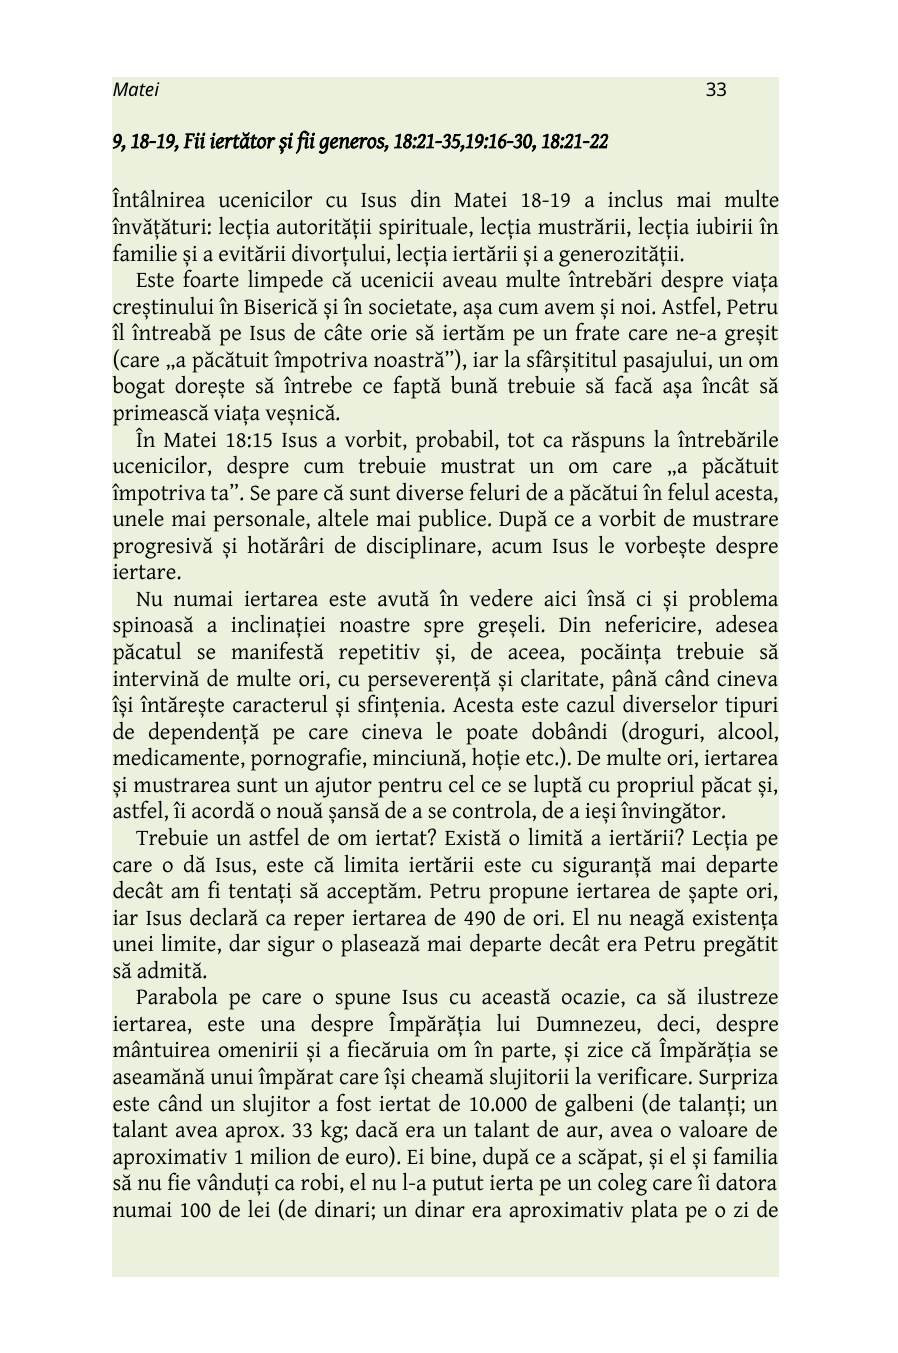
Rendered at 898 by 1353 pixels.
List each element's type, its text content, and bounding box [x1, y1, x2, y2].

text În Matei 18:15 Isus a vorbit, probabil, tot ca răspuns la întrebările ucenicilor, despre cum trebuie mustrat un om care „a păcătuit împotriva ta”. Se pare că sunt diverse feluri de a păcătui în felul acesta, unele mai personale, altele mai publice. După ce a vorbit de mustrare progresivă și hotărâri de disciplinare, acum Isus le vorbește despre iertare. [112, 427, 779, 586]
text Întâlnirea ucenicilor cu Isus din Matei 18-19 a inclus mai multe învățături: lecția autorității spirituale, lecția mustrării, lecția iubirii în familie și a evitării divorțului, lecția iertării și a generozității. [112, 188, 779, 267]
text Nu numai iertarea este avută în vedere aici însă ci și problema spinoasă a inclinației noastre spre greșeli. Din nefericire, adesea păcatul se manifestă repetitiv și, de aceea, pocăința trebuie să intervină de multe ori, cu perseverență și claritate, până când cineva își întărește caracterul și sfințenia. Acesta este cazul diverselor tipuri de dependență pe care cineva le poate dobândi (droguri, alcool, medicamente, pornografie, minciună, hoție etc.). De multe ori, iertarea și mustrarea sunt un ajutor pentru cel ce se luptă cu propriul păcat și, astfel, îi acordă o nouă șansă de a se controla, de a ieși învingător. [112, 586, 779, 825]
subtitle 9, 18-19, Fii iertător și fii generos, 18:21-35,19:16-30, 18:21-22 [112, 128, 779, 153]
text Parabola pe care o spune Isus cu această ocazie, ca să ilustreze iertarea, este una despre Împărăția lui Dumnezeu, deci, despre mântuirea omenirii și a fiecăruia om în parte, și zice că Împărăția se aseamănă unui împărat care își cheamă slujitorii la verificare. Surpriza este când un slujitor a fost iertat de 10.000 de galbeni (de talanți; un talant avea aprox. 33 kg; dacă era un talant de aur, avea o valoare de aproximativ 1 milion de euro). Ei bine, după ce a scăpat, și el și familia să nu fie vânduți ca robi, el nu l-a putut ierta pe un coleg care îi datora numai 100 de lei (de dinari; un dinar era aproximativ plata pe o zi de [112, 984, 779, 1224]
text Este foarte limpede că ucenicii aveau multe întrebări despre viața creștinului în Biserică și în societate, așa cum avem și noi. Astfel, Petru îl întreabă pe Isus de câte orie să iertăm pe un frate care ne-a greșit (care „a păcătuit împotriva noastră”), iar la sfârșititul pasajului, un om bogat dorește să întrebe ce faptă bună trebuie să facă așa încât să primească viața veșnică. [112, 267, 779, 427]
text Trebuie un astfel de om iertat? Există o limită a iertării? Lecția pe care o dă Isus, este că limita iertării este cu siguranță mai departe decât am fi tentați să acceptăm. Petru propune iertarea de șapte ori, iar Isus declară ca reper iertarea de 490 de ori. El nu neagă existența unei limite, dar sigur o plasează mai departe decât era Petru pregătit să admită. [112, 825, 779, 984]
